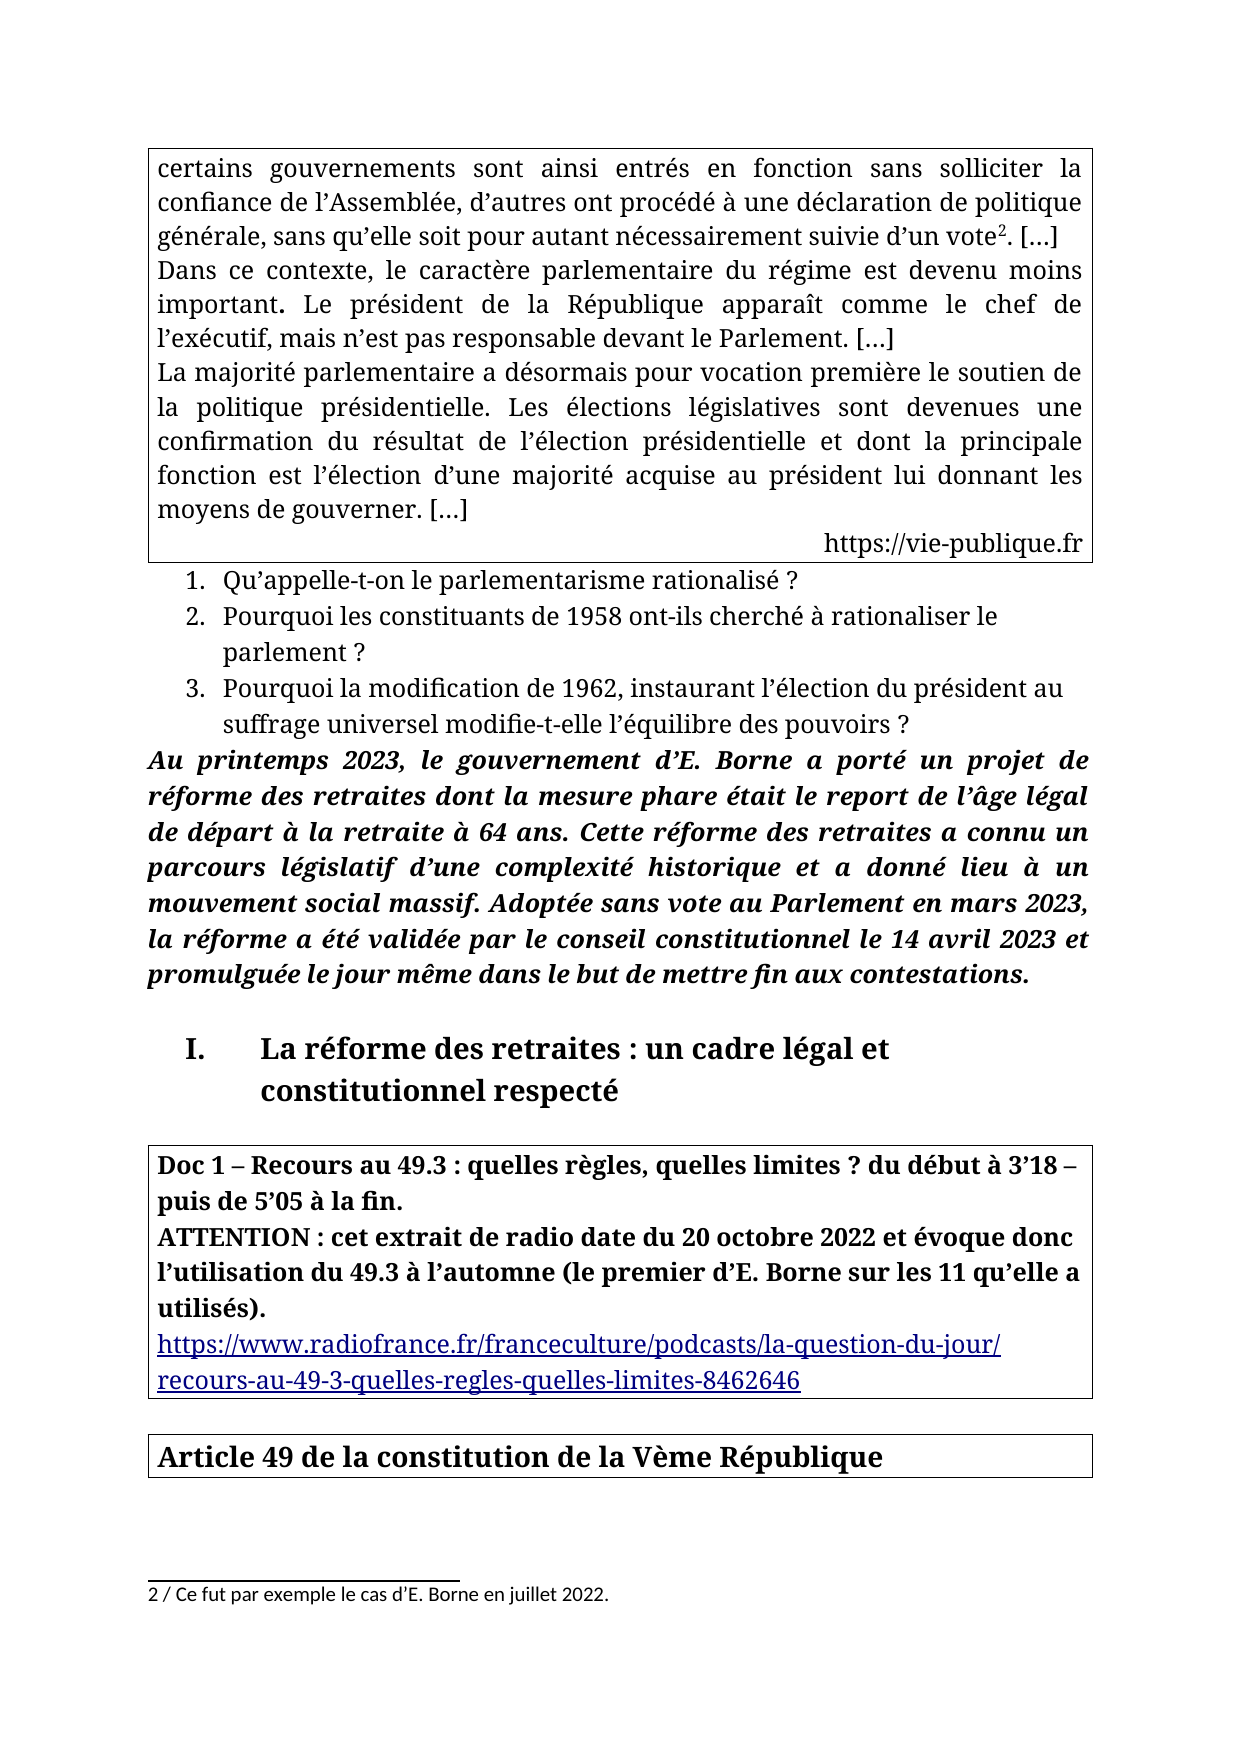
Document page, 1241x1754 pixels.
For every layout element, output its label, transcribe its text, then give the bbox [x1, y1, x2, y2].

list La réforme des retraites : un cadre légal et constitutionnel respecté [185, 1029, 1093, 1110]
text https://www.radiofrance.fr/franceculture/podcasts/la-question-du-jour/recours-au-49-3-quelles-regles-quelles-limites-8462646 [149, 1323, 1092, 1398]
text https://vie-publique.fr [149, 522, 1092, 562]
text Doc 1 – Recours au 49.3 : quelles règles, quelles limites ? du début à 3’18 – puis de 5’05 à la fin. [149, 1146, 1092, 1216]
list Qu’appelle-t-on le parlementarisme rationalisé ? [185, 563, 1093, 597]
text ATTENTION : cet extrait de radio date du 20 octobre 2022 et évoque donc l’utilisation du 49.3 à l’automne (le premier d’E. Borne sur les 11 qu’elle a utilisés). [149, 1216, 1092, 1323]
text Dans ce contexte, le caractère parlementaire du régime est devenu moins important. Le président de la République apparaît comme le chef de l’exécutif, mais n’est pas responsable devant le Parlement. […] [149, 250, 1092, 352]
text Au printemps 2023, le gouvernement d’E. Borne a porté un projet de réforme des retraites dont la mesure phare était le report de l’âge légal de départ à la retraite à 64 ans. Cette réforme des retraites a connu un parcours législatif d’une complexité historique et a donné lieu à un mouvement social massif. Adoptée sans vote au Parlement en mars 2023, la réforme a été validée par le conseil constitutionnel le 14 avril 2023 et promulguée le jour même dans le but de mettre fin aux contestations. [148, 743, 1093, 991]
list Pourquoi la modification de 1962, instaurant l’élection du président au suffrage universel modifie-t-elle l’équilibre des pouvoirs ? [185, 671, 1093, 741]
text / Ce fut par exemple le cas d’E. Borne en juillet 2022. [148, 1581, 1093, 1606]
text La majorité parlementaire a désormais pour vocation première le soutien de la politique présidentielle. Les élections législatives sont devenues une confirmation du résultat de l’élection présidentielle et dont la principale fonction est l’élection d’une majorité acquise au président lui donnant les moyens de gouverner. […] [149, 352, 1092, 522]
text certains gouvernements sont ainsi entrés en fonction sans solliciter la confiance de l’Assemblée, d’autres ont procédé à une déclaration de politique générale, sans qu’elle soit pour autant nécessairement suivie d’un vote. […] [149, 149, 1092, 250]
subtitle Article 49 de la constitution de la Vème République [149, 1435, 1092, 1477]
list Pourquoi les constituants de 1958 ont-ils cherché à rationaliser le parlement ? [185, 599, 1093, 669]
